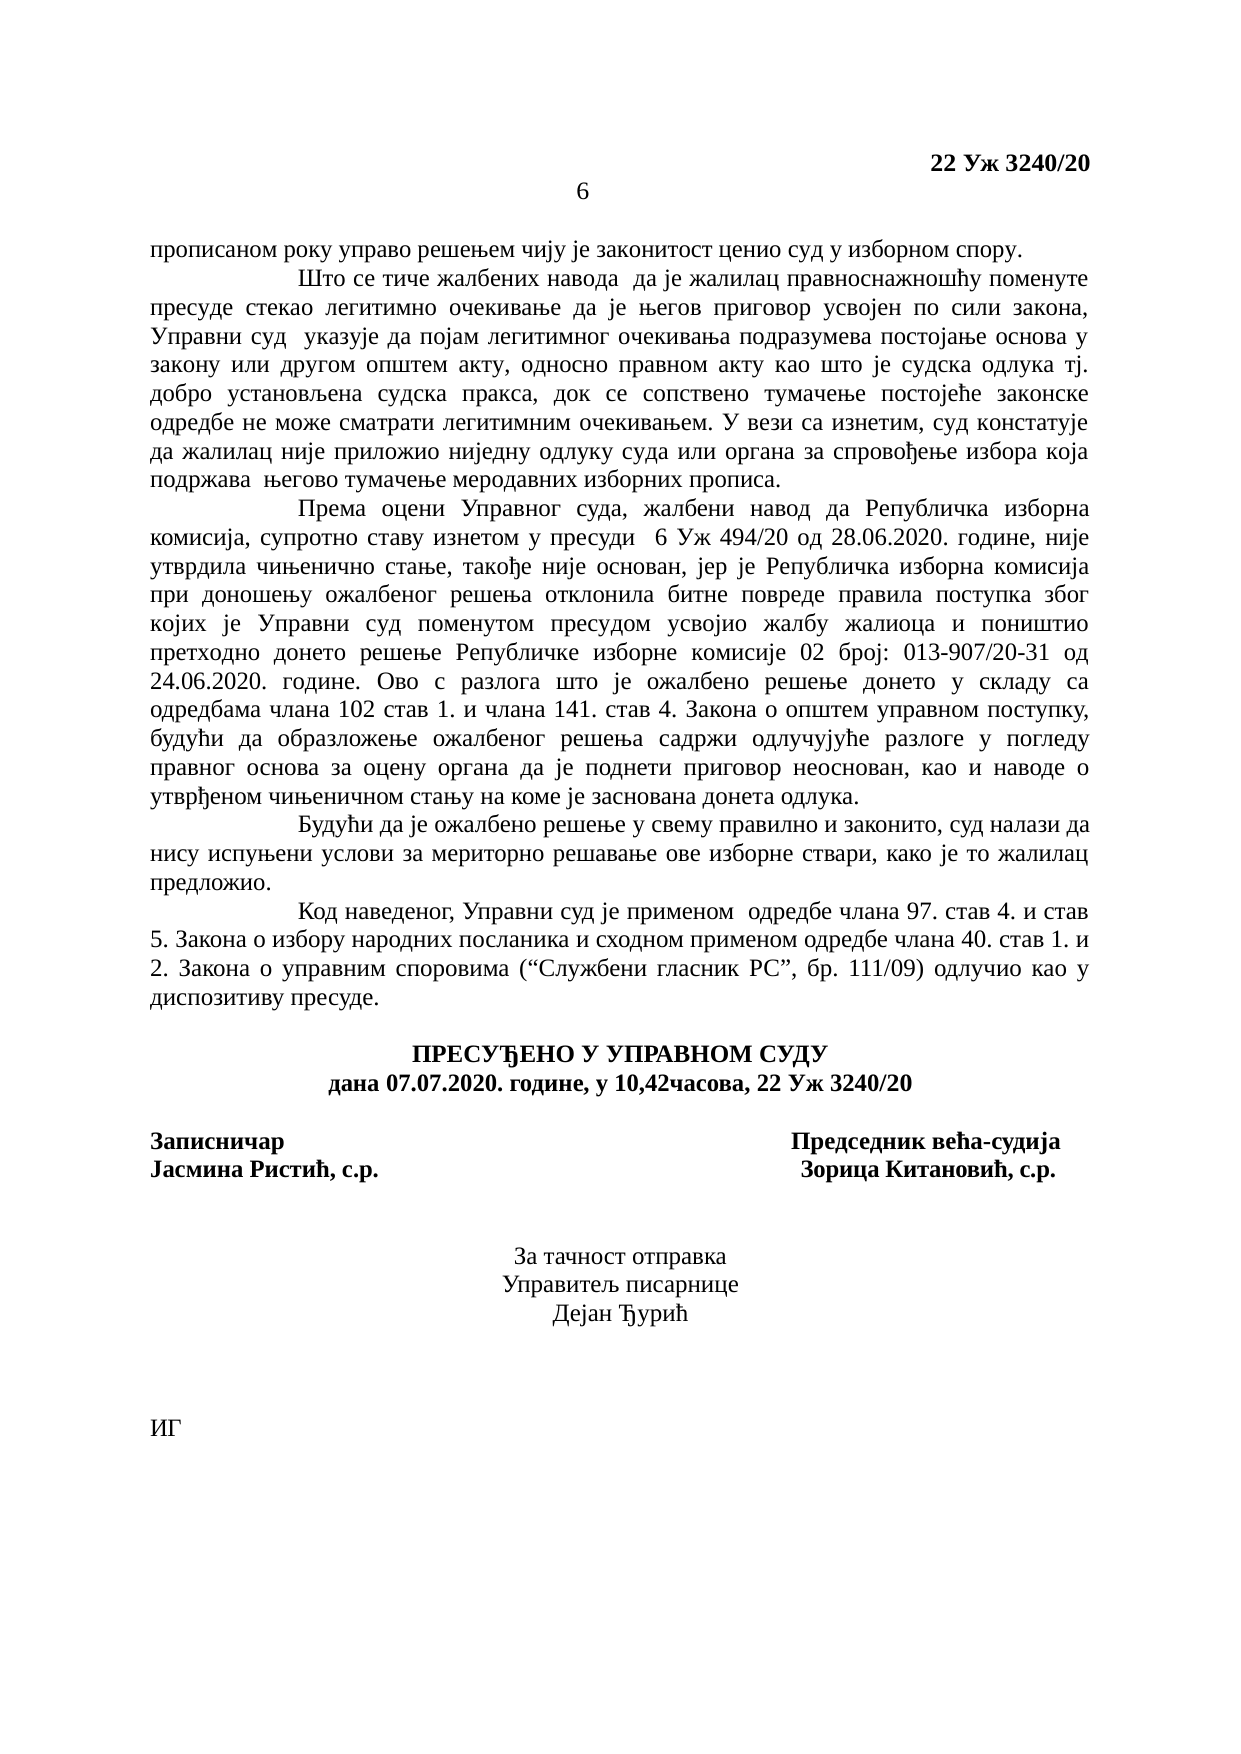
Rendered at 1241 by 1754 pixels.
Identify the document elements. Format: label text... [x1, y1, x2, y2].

text Што се тиче жалбених навода да је жалилац правноснажношћу поменуте пресуде стекао легитимно очекивање да је његов приговор усвојен по сили закона, Управни суд указује да појам легитимног очекивања подразумева постојање основа у закону или другом општем акту, односно правном акту као што је судска одлука тј. добро установљена судска пракса, док се сопствено тумачење постојеће законске одредбе не може сматрати легитимним очекивањем. У вези са изнетим, суд констатује да жалилац није приложио ниједну одлуку суда или органа за спровођење избора која подржава његово тумачење меродавних изборних прописа. [150, 263, 1090, 493]
text Управитељ писарнице [150, 1269, 1090, 1298]
text За тачност отправка [150, 1241, 1090, 1269]
text прописаном року управо решењем чију је законитост ценио суд у изборном спору. [150, 234, 1090, 263]
text ИГ [150, 1413, 1090, 1442]
text Код наведеног, Управни суд је применом одредбе члана 97. став 4. и став 5. Закона о избору народних посланика и сходном применом одредбе члана 40. став 1. и 2. Закона о управним споровима (“Службени гласник РС”, бр. 111/09) одлучио као у диспозитиву пресуде. [150, 896, 1090, 1011]
text Записничар Председник већа-судија [150, 1126, 1090, 1154]
text Дејан Ђурић [150, 1298, 1090, 1327]
text ПРЕСУЂЕНО У УПРАВНОМ СУДУ [150, 1039, 1090, 1068]
text Према оцени Управног суда, жалбени навод да Републичка изборна комисија, супротно ставу изнетом у пресуди 6 Уж 494/20 од 28.06.2020. године, није утврдила чињенично стање, такође није основан, јер је Републичка изборна комисија при доношењу ожалбеног решења отклонила битне повреде правила поступка због којих је Управни суд поменутом пресудом усвојио жалбу жалиоца и поништио претходно донето решење Републичке изборне комисије 02 број: 013-907/20-31 од 24.06.2020. године. Ово с разлога што је ожалбено решење донето у складу са одредбама члана 102 став 1. и члана 141. став 4. Закона о општем управном поступку, будући да образложење ожалбеног решења садржи одлучујуће разлоге у погледу правног основа за оцену органа да је поднети приговор неоснован, као и наводе о утврђеном чињеничном стању на коме је заснована донета одлука. [150, 493, 1090, 809]
text Будући да је ожалбено решење у свему правилно и законито, суд налази да нису испуњени услови за мериторно решавање ове изборне ствари, како је то жалилац предложио. [150, 809, 1090, 896]
text Јасмина Ристић, с.р. Зорица Китановић, с.р. [150, 1154, 1090, 1183]
text дана 07.07.2020. године, у 10,42часова, 22 Уж 3240/20 [150, 1068, 1090, 1097]
